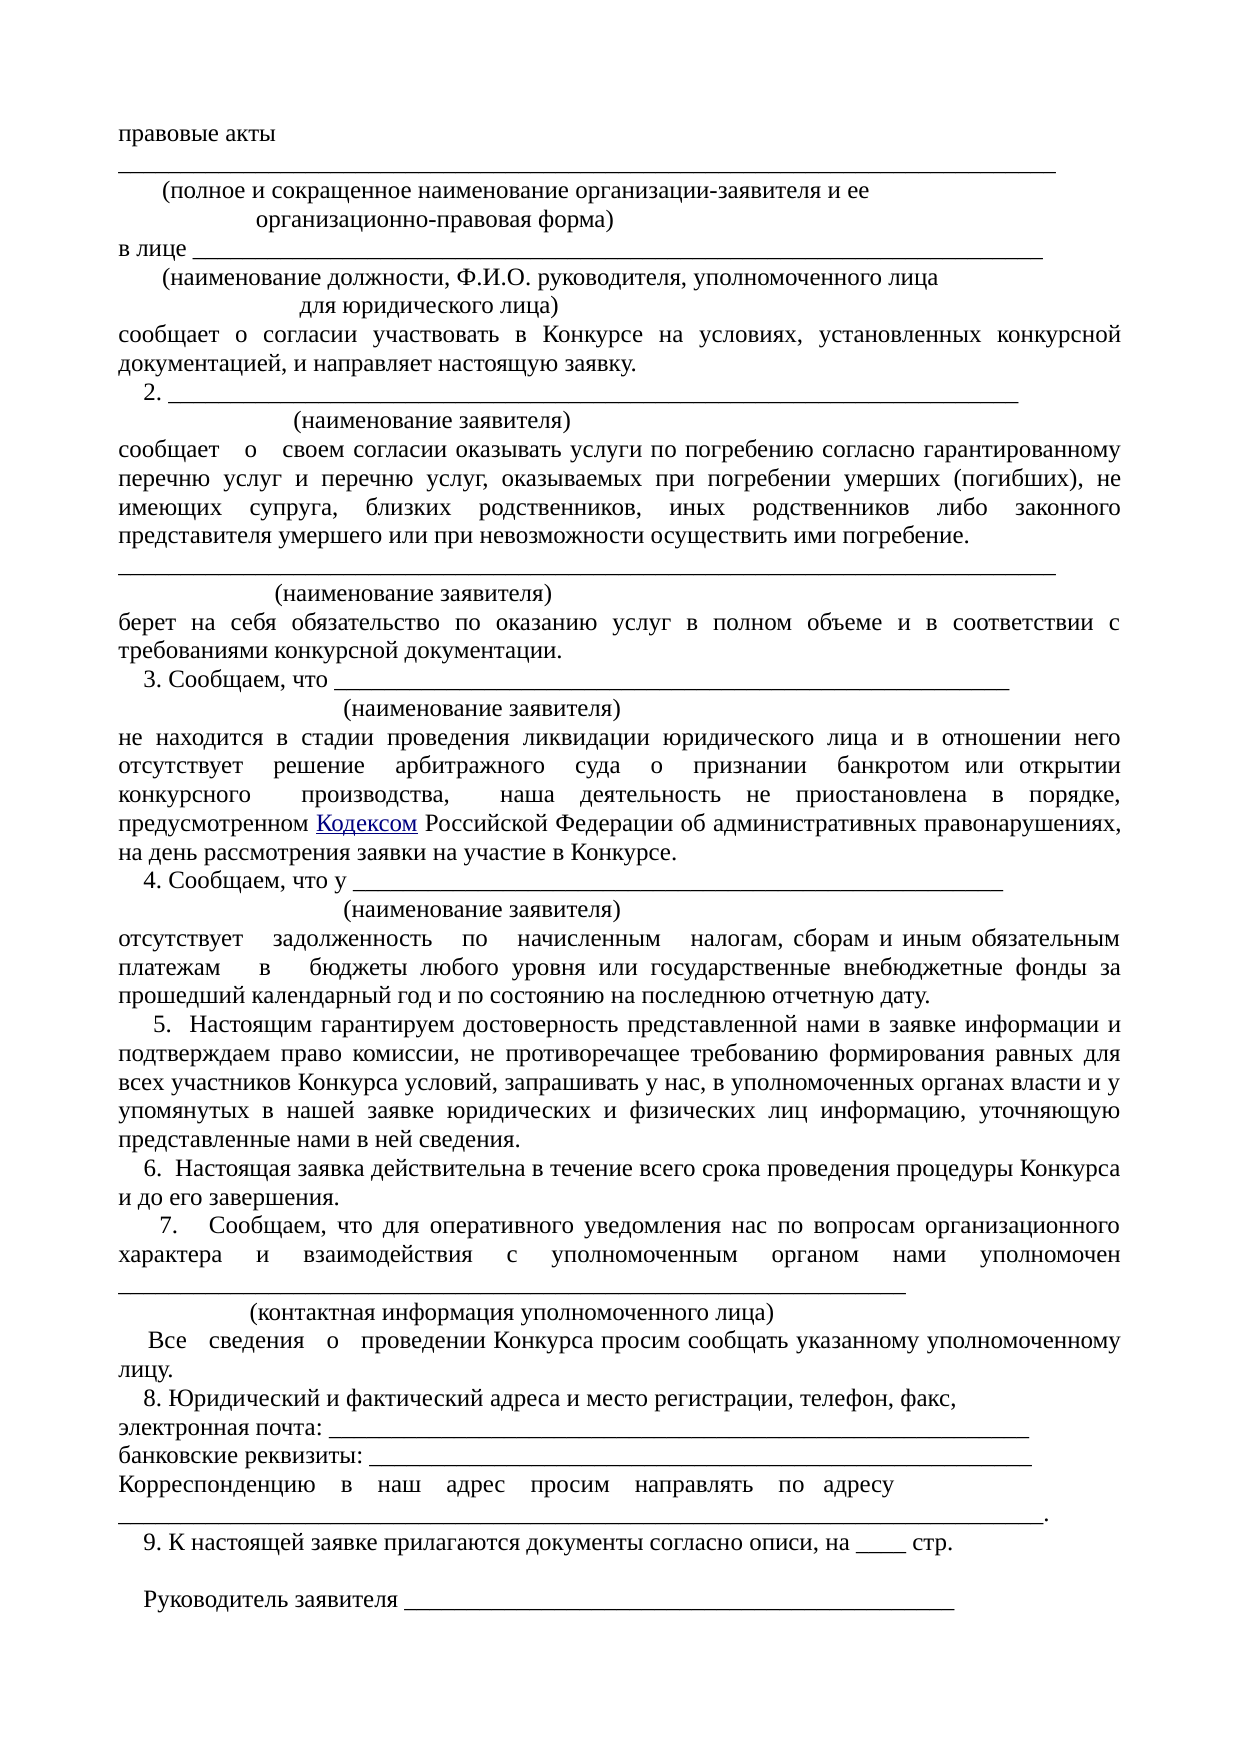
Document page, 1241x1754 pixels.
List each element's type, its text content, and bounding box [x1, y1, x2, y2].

text (полное и сокращенное наименование организации-заявителя и ее [118, 176, 1122, 204]
text __________________________________________________________________________. [118, 1498, 1122, 1527]
text отсутствует задолженность по начисленным налогам, сборам и иным обязательным платежам в бюджеты любого уровня или государственные внебюджетные фонды за прошедший календарный год и по состоянию на последнюю отчетную дату. [118, 923, 1122, 1009]
text банковские реквизиты: _____________________________________________________ [118, 1441, 1122, 1469]
text сообщает о своем согласии оказывать услуги по погребению согласно гарантированному перечню услуг и перечню услуг, оказываемых при погребении умерших (погибших), не имеющих супруга, близких родственников, иных родственников либо законного представителя умершего или при невозможности осуществить ими погребение. [118, 434, 1122, 549]
text организационно-правовая форма) [118, 204, 1122, 233]
text 6. Настоящая заявка действительна в течение всего срока проведения процедуры Конкурса и до его завершения. [118, 1153, 1122, 1211]
text 8. Юридический и фактический адреса и место регистрации, телефон, факс, [118, 1383, 1122, 1412]
text не находится в стадии проведения ликвидации юридического лица и в отношении него отсутствует решение арбитражного суда о признании банкротом или открытии конкурсного производства, наша деятельность не приостановлена в порядке, предусмотренном Кодексом Российской Федерации об административных правонарушениях, на день рассмотрения заявки на участие в Конкурсе. [118, 722, 1122, 866]
text ___________________________________________________________________________ [118, 549, 1122, 578]
text 5. Настоящим гарантируем достоверность представленной нами в заявке информации и подтверждаем право комиссии, не противоречащее требованию формирования равных для всех участников Конкурса условий, запрашивать у нас, в уполномоченных органах власти и у упомянутых в нашей заявке юридических и физических лиц информацию, уточняющую представленные нами в ней сведения. [118, 1009, 1122, 1153]
text (наименование заявителя) [118, 693, 1122, 722]
text 7. Сообщаем, что для оперативного уведомления нас по вопросам организационного характера и взаимодействия с уполномоченным органом нами уполномочен _______________________________________________________________ [118, 1211, 1122, 1297]
text 9. К настоящей заявке прилагаются документы согласно описи, на ____ стр. [118, 1527, 1122, 1556]
text (наименование заявителя) [118, 578, 1122, 607]
text 3. Сообщаем, что ______________________________________________________ [118, 664, 1122, 693]
text Руководитель заявителя ____________________________________________ [118, 1584, 1122, 1613]
text 2. ____________________________________________________________________ [118, 377, 1122, 406]
text для юридического лица) [118, 291, 1122, 319]
text 4. Сообщаем, что у ____________________________________________________ [118, 866, 1122, 894]
text (контактная информация уполномоченного лица) [118, 1297, 1122, 1326]
text (наименование заявителя) [118, 894, 1122, 923]
text электронная почта: ________________________________________________________ [118, 1412, 1122, 1441]
text правовые акты [118, 118, 1122, 147]
text в лице ____________________________________________________________________ [118, 233, 1122, 262]
text Все сведения о проведении Конкурса просим сообщать указанному уполномоченному лицу. [118, 1326, 1122, 1383]
text ___________________________________________________________________________ [118, 147, 1122, 176]
text Корреспонденцию в наш адрес просим направлять по адресу [118, 1469, 1122, 1498]
text сообщает о согласии участвовать в Конкурсе на условиях, установленных конкурсной документацией, и направляет настоящую заявку. [118, 319, 1122, 377]
text (наименование заявителя) [118, 406, 1122, 434]
text берет на себя обязательство по оказанию услуг в полном объеме и в соответствии с требованиями конкурсной документации. [118, 607, 1122, 664]
text (наименование должности, Ф.И.О. руководителя, уполномоченного лица [118, 262, 1122, 291]
